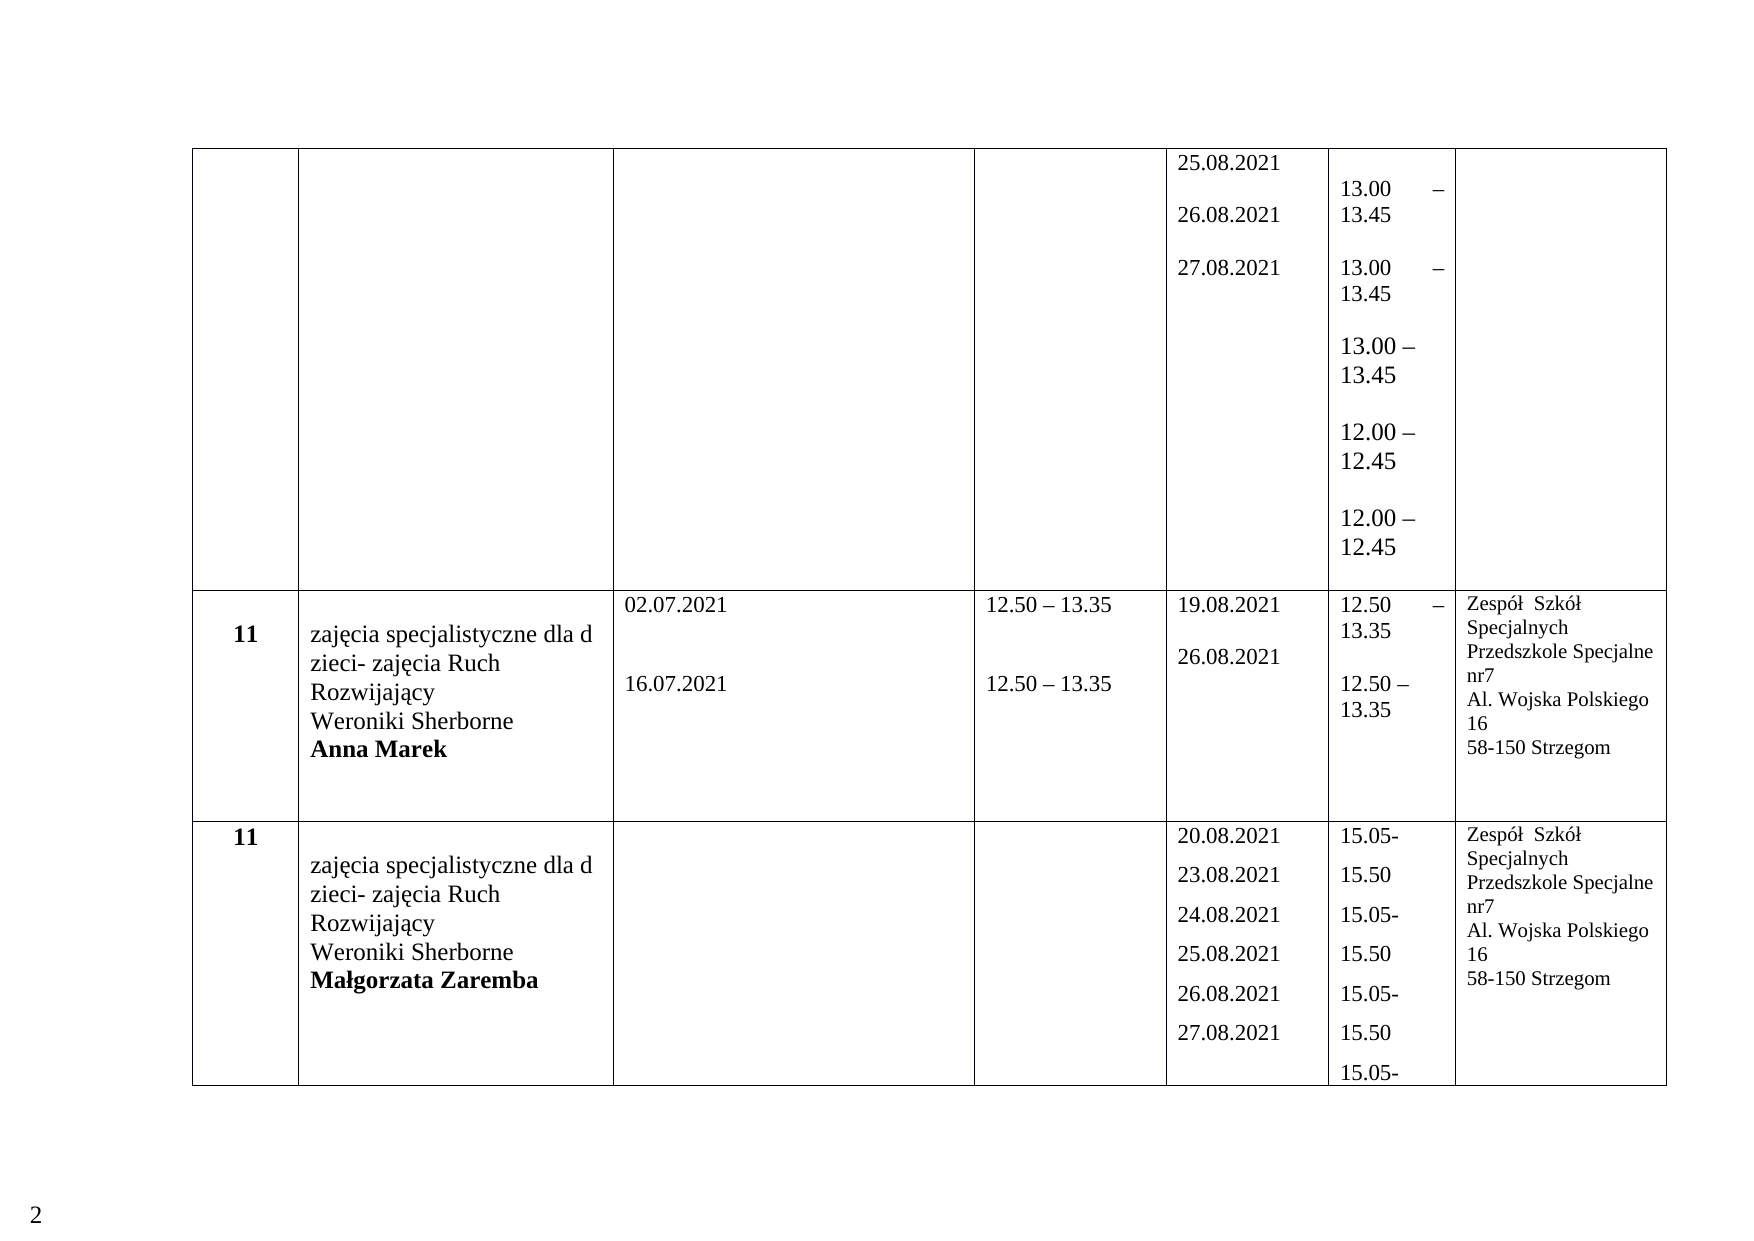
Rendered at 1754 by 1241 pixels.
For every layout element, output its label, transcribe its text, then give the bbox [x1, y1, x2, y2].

table_cell [975, 149, 1166, 590]
table_cell 02.07.2021 16.07.2021 [614, 591, 974, 821]
table_cell [299, 149, 613, 590]
table_cell 12.50 – 13.35 12.50 – 13.35 [975, 591, 1166, 821]
table_cell 11 [193, 591, 298, 821]
table_cell 25.08.2021 26.08.2021 27.08.2021 [1167, 149, 1328, 590]
table_cell 13.00 – 13.45 13.00 – 13.45 13.00 – 13.45 12.00 – 12.45 12.00 – 12.45 [1329, 149, 1455, 590]
table_cell zajęcia specjalistyczne dla dzieci- zajęcia Ruch Rozwijający Weroniki Sherborne Małgorzata Zaremba [299, 822, 613, 1085]
table_cell 15.05-15.50 15.05-15.50 15.05-15.50 15.05- [1329, 822, 1455, 1085]
table_cell [975, 822, 1166, 1085]
table_cell [193, 149, 298, 590]
table_cell 20.08.2021 23.08.2021 24.08.2021 25.08.2021 26.08.2021 27.08.2021 [1167, 822, 1328, 1085]
table_cell [614, 822, 974, 1085]
table_cell 12.50 – 13.35 12.50 – 13.35 [1329, 591, 1455, 821]
table_cell [614, 149, 974, 590]
table_cell zajęcia specjalistyczne dla dzieci- zajęcia Ruch Rozwijający Weroniki Sherborne Anna Marek [299, 591, 613, 821]
table_cell Zespół Szkół Specjalnych Przedszkole Specjalne nr7 Al. Wojska Polskiego 16 58-150 Strzegom [1456, 591, 1666, 821]
table_cell Zespół Szkół Specjalnych Przedszkole Specjalne nr7 Al. Wojska Polskiego 16 58-150 Strzegom [1456, 822, 1666, 1085]
table_cell [1456, 149, 1666, 590]
table_cell 19.08.2021 26.08.2021 [1167, 591, 1328, 821]
table_cell 11 [193, 822, 298, 1085]
